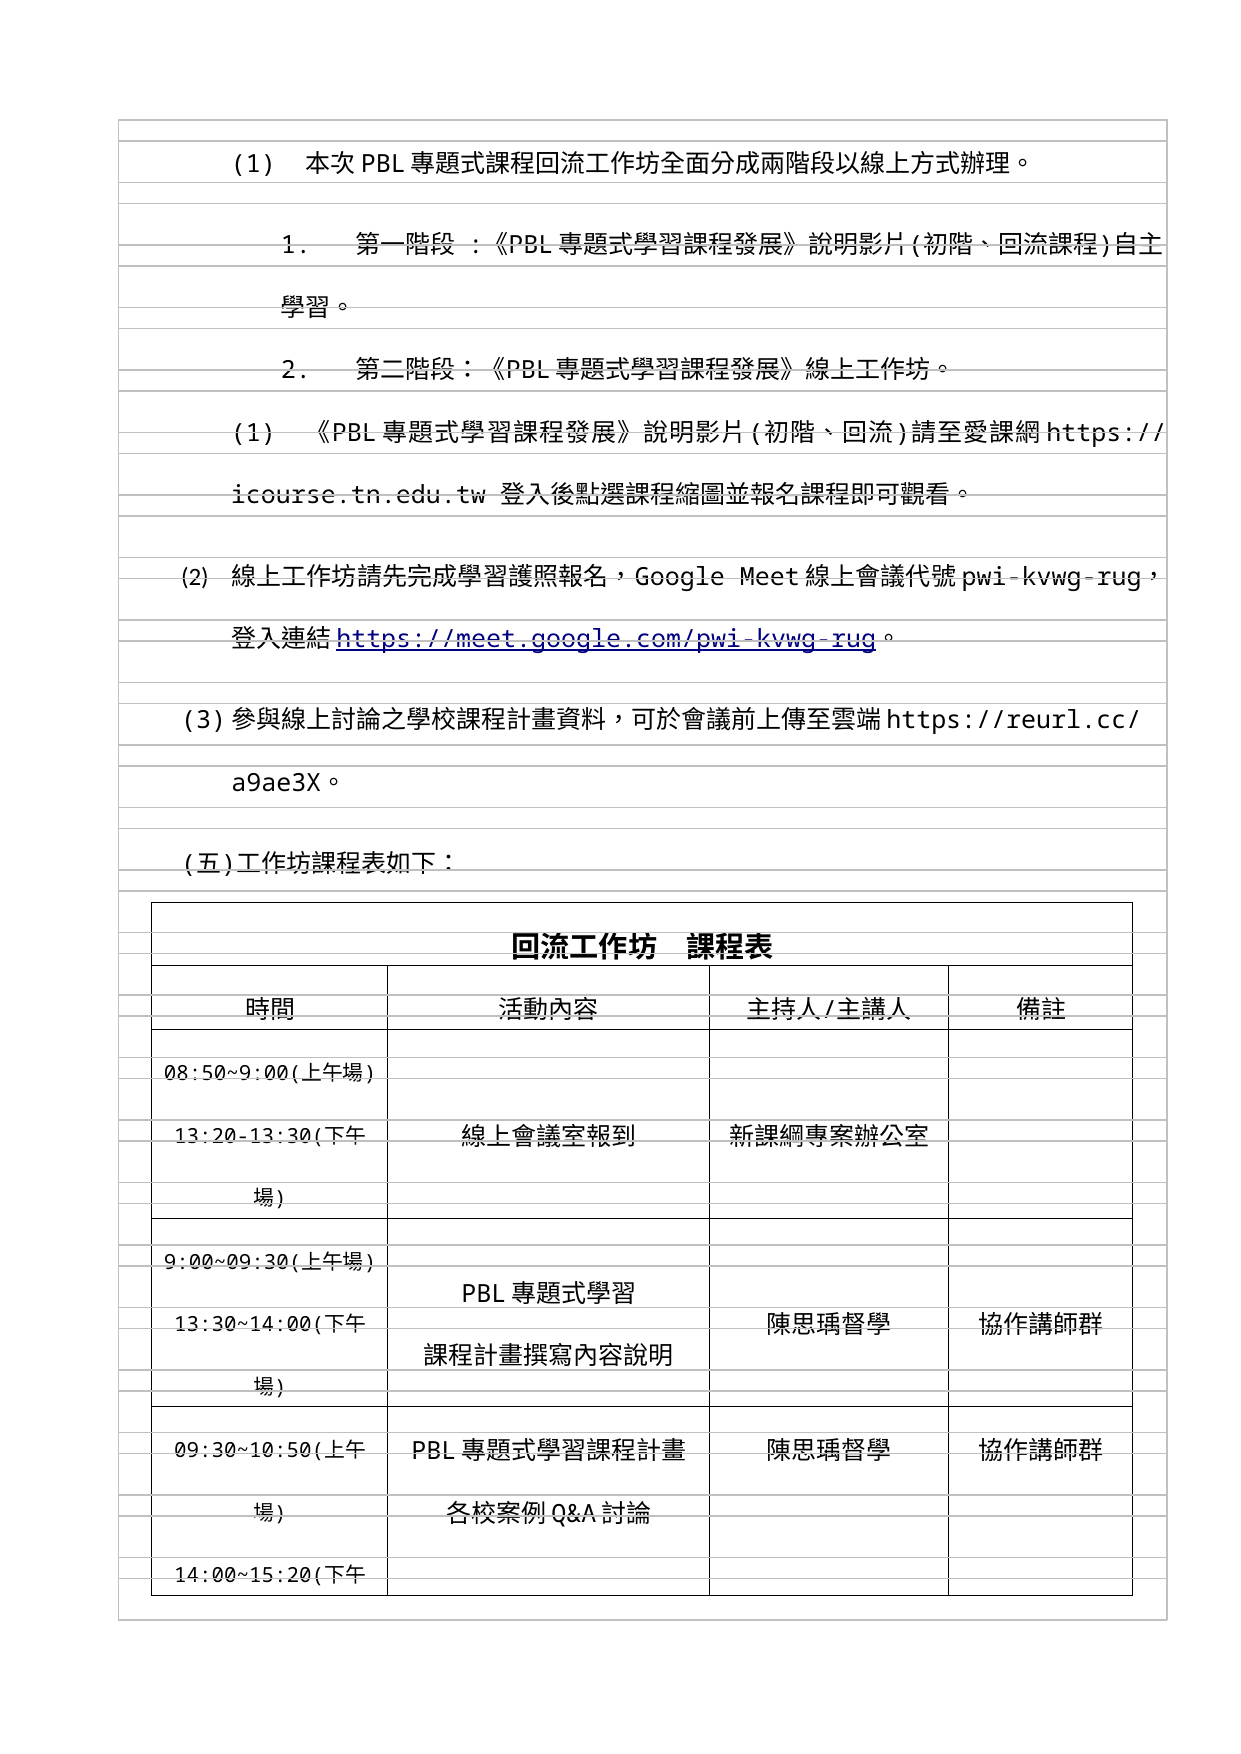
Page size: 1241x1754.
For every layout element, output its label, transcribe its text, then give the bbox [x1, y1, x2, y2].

table_cell 09:30~10:50(上午場) 14:00~15:20(下午場) [152, 1579, 387, 1594]
table_cell 09:30~10:50(上午場) 14:00~15:20(下午場) [152, 1433, 387, 1453]
table_cell 主持人/主講人 [710, 1017, 948, 1029]
table_cell 線上會議室報到 [388, 1079, 709, 1119]
table_cell 協作講師群 [949, 1392, 1132, 1406]
table_cell 08:50~9:00(上午場) 13:20-13:30(下午場) [152, 1121, 387, 1140]
table_cell 08:50~9:00(上午場) 13:20-13:30(下午場) [152, 1079, 387, 1119]
list 線上工作坊請先完成學習護照報名，Google Meet線上會議代號pwi-kvwg-rug，登入連結https://meet.google.com/pwi-kvwg-rug。 [181, 621, 1166, 640]
list 《PBL專題式學習課程發展》說明影片(初階、回流)請至愛課網https://icourse.tn.edu.tw 登入後點選課程縮圖並報名課程即可觀看。 [231, 454, 1166, 494]
table_cell 時間 [152, 966, 387, 994]
table_cell 活動內容 [388, 1017, 709, 1029]
table_cell [949, 1030, 1132, 1057]
list 《PBL專題式學習課程發展》說明影片(初階、回流)請至愛課網https://icourse.tn.edu.tw 登入後點選課程縮圖並報名課程即可觀看。 [231, 496, 1166, 513]
table_cell 09:30~10:50(上午場) 14:00~15:20(下午場) [152, 1454, 387, 1494]
list [231, 121, 1166, 140]
table_cell 陳思瑀督學 [710, 1433, 948, 1453]
table_cell PBL專題式學習課程計畫 各校案例Q&A討論 [388, 1433, 709, 1453]
table_header 回流工作坊 課程表 [538, 933, 557, 953]
table_cell 09:30~10:50(上午場) 14:00~15:20(下午場) [152, 1558, 387, 1578]
table_cell 協作講師群 [949, 1496, 1132, 1515]
table_cell 協作講師群 [949, 1454, 1132, 1494]
table_cell 陳思瑀督學 [710, 1407, 948, 1432]
table_header 回流工作坊 課程表 [553, 933, 605, 953]
table_cell 活動內容 [388, 996, 709, 1015]
table_header 回流工作坊 課程表 [615, 933, 633, 953]
table_header 回流工作坊 課程表 [760, 933, 1132, 953]
table_cell 新課綱專案辦公室 [710, 1121, 948, 1140]
table_cell 陳思瑀督學 [710, 1267, 948, 1307]
table_cell 9:00~09:30(上午場) 13:30~14:00(下午場) [152, 1267, 387, 1307]
table_cell 協作講師群 [949, 1246, 1132, 1265]
table_cell 08:50~9:00(上午場) 13:20-13:30(下午場) [152, 1058, 387, 1078]
table_cell 課程計畫撰寫內容說明 [388, 1329, 709, 1369]
table_cell 9:00~09:30(上午場) 13:30~14:00(下午場) [152, 1246, 387, 1265]
table_cell 活動內容 [553, 1004, 569, 1015]
table_cell 新課綱專案辦公室 [710, 1142, 948, 1182]
table_cell 主持人/主講人 [710, 966, 948, 994]
table_cell 線上會議室報到 [388, 1142, 709, 1182]
table_header 回流工作坊 課程表 [152, 933, 513, 953]
table_cell 陳思瑀督學 [710, 1219, 948, 1244]
table_header 回流工作坊 課程表 [517, 937, 534, 953]
table_cell 主持人/主講人 [710, 996, 948, 1015]
table_cell 協作講師群 [949, 1517, 1132, 1557]
table_cell PBL專題式學習課程計畫 各校案例Q&A討論 [388, 1558, 709, 1578]
list 本次PBL專題式課程回流工作坊全面分成兩階段以線上方式辦理。 [231, 142, 1166, 182]
table_cell [388, 1308, 709, 1328]
list 第二階段：《PBL專題式學習課程發展》線上工作坊。 [281, 371, 1166, 388]
list 第一階段 :《PBL專題式學習課程發展》說明影片(初階、回流課程)自主學習。 [281, 308, 1166, 326]
table_cell 備註 [949, 996, 1132, 1015]
table_cell 備註 [949, 966, 1132, 994]
table_cell [949, 1058, 1132, 1078]
table_cell 陳思瑀督學 [710, 1329, 948, 1369]
table_cell [949, 1183, 1132, 1203]
table_cell 陳思瑀督學 [710, 1558, 948, 1578]
table_cell [949, 1204, 1132, 1217]
list [181, 746, 1166, 765]
table_cell 新課綱專案辦公室 [710, 1079, 948, 1119]
text (五)工作坊課程表如下： [181, 820, 1166, 828]
table_cell 協作講師群 [1083, 1319, 1095, 1328]
table_header 回流工作坊 課程表 [152, 903, 1132, 932]
table_cell 09:30~10:50(上午場) 14:00~15:20(下午場) [152, 1407, 387, 1432]
table_cell 09:30~10:50(上午場) 14:00~15:20(下午場) [152, 1496, 387, 1515]
table_cell 協作講師群 [949, 1579, 1132, 1594]
text (五)工作坊課程表如下： [181, 829, 1166, 869]
list a9ae3X。 [181, 767, 1166, 801]
table_cell 9:00~09:30(上午場) 13:30~14:00(下午場) [152, 1371, 387, 1390]
table_cell 時間 [152, 996, 387, 1015]
list [181, 676, 1166, 682]
table_cell [949, 1079, 1132, 1119]
table_cell 時間 [152, 1017, 387, 1029]
list 線上工作坊請先完成學習護照報名，Google Meet線上會議代號pwi-kvwg-rug，登入連結https://meet.google.com/pwi-kvwg-rug。 [181, 532, 1166, 557]
table_cell [388, 1371, 709, 1390]
table_cell 協作講師群 [949, 1219, 1132, 1244]
table_cell 協作講師群 [949, 1267, 1132, 1307]
table_cell 線上會議室報到 [388, 1204, 709, 1217]
table_cell [388, 1246, 709, 1265]
list 線上工作坊請先完成學習護照報名，Google Meet線上會議代號pwi-kvwg-rug，登入連結https://meet.google.com/pwi-kvwg-rug。 [181, 558, 1166, 578]
list [181, 683, 1166, 703]
text (五)工作坊課程表如下： [181, 871, 1166, 883]
table_cell PBL專題式學習課程計畫 各校案例Q&A討論 [388, 1579, 709, 1594]
table_cell 協作講師群 [949, 1558, 1132, 1578]
list 線上工作坊請先完成學習護照報名，Google Meet線上會議代號pwi-kvwg-rug，登入連結https://meet.google.com/pwi-kvwg-rug。 [181, 579, 1166, 619]
list 參與線上討論之學校課程計畫資料，可於會議前上傳至雲端https://reurl.cc/ [181, 704, 1166, 744]
table_cell [949, 1121, 1132, 1140]
table_cell 活動內容 [531, 1005, 539, 1015]
table_cell 協作講師群 [949, 1433, 1132, 1453]
table_cell 協作講師群 [949, 1329, 1132, 1369]
table_cell [388, 1392, 709, 1406]
table_cell 08:50~9:00(上午場) 13:20-13:30(下午場) [152, 1204, 387, 1217]
table_header 回流工作坊 課程表 [647, 933, 704, 953]
table_cell 線上會議室報到 [388, 1058, 709, 1078]
table_cell 08:50~9:00(上午場) 13:20-13:30(下午場) [152, 1142, 387, 1182]
table_cell 08:50~9:00(上午場) 13:20-13:30(下午場) [152, 1183, 387, 1203]
table_cell 線上會議室報到 [388, 1030, 709, 1057]
table_cell PBL專題式學習課程計畫 各校案例Q&A討論 [388, 1407, 709, 1432]
table_cell 08:50~9:00(上午場) 13:20-13:30(下午場) [152, 1030, 387, 1057]
table_cell 陳思瑀督學 [710, 1392, 948, 1406]
list 《PBL專題式學習課程發展》說明影片(初階、回流)請至愛課網https://icourse.tn.edu.tw 登入後點選課程縮圖並報名課程即可觀看。 [231, 392, 1166, 432]
table_cell 陳思瑀督學 [710, 1496, 948, 1515]
table_cell 陳思瑀督學 [710, 1246, 948, 1265]
table_cell 線上會議室報到 [388, 1183, 709, 1203]
list 線上工作坊請先完成學習護照報名，Google Meet線上會議代號pwi-kvwg-rug，登入連結https://meet.google.com/pwi-kvwg-rug。 [181, 642, 1166, 657]
table_cell 協作講師群 [949, 1308, 1132, 1328]
list 《PBL專題式學習課程發展》說明影片(初階、回流)請至愛課網https://icourse.tn.edu.tw 登入後點選課程縮圖並報名課程即可觀看。 [231, 433, 1166, 453]
table_cell 新課綱專案辦公室 [710, 1030, 948, 1057]
table_cell 陳思瑀督學 [710, 1579, 948, 1594]
table_cell 9:00~09:30(上午場) 13:30~14:00(下午場) [152, 1219, 387, 1244]
table_header 回流工作坊 課程表 [737, 933, 757, 953]
table_cell 9:00~09:30(上午場) 13:30~14:00(下午場) [152, 1392, 387, 1406]
table_cell 9:00~09:30(上午場) 13:30~14:00(下午場) [152, 1329, 387, 1369]
table_header 回流工作坊 課程表 [724, 933, 738, 953]
table_cell 新課綱專案辦公室 [710, 1183, 948, 1203]
list 第一階段 :《PBL專題式學習課程發展》說明影片(初階、回流課程)自主學習。 [281, 204, 1166, 244]
table_cell 活動內容 [388, 966, 709, 994]
table_cell 陳思瑀督學 [710, 1517, 948, 1557]
table_cell PBL專題式學習課程計畫 各校案例Q&A討論 [388, 1517, 709, 1557]
table_cell [388, 1219, 709, 1244]
table_cell 新課綱專案辦公室 [710, 1058, 948, 1078]
table_header 回流工作坊 課程表 [152, 954, 1132, 965]
table_cell 陳思瑀督學 [710, 1371, 948, 1390]
list 第一階段 :《PBL專題式學習課程發展》說明影片(初階、回流課程)自主學習。 [281, 267, 1166, 307]
table_cell 協作講師群 [949, 1371, 1132, 1390]
table_cell 陳思瑀督學 [710, 1454, 948, 1494]
table_cell 備註 [949, 1017, 1132, 1029]
list 第一階段 :《PBL專題式學習課程發展》說明影片(初階、回流課程)自主學習。 [281, 246, 1166, 265]
table_cell 陳思瑀督學 [710, 1308, 948, 1328]
table_cell [949, 1142, 1132, 1182]
table_header 回流工作坊 課程表 [708, 933, 722, 953]
table_cell PBL專題式學習課程計畫 各校案例Q&A討論 [388, 1496, 709, 1515]
table_cell PBL專題式學習課程計畫 各校案例Q&A討論 [388, 1454, 709, 1494]
table_cell 新課綱專案辦公室 [710, 1204, 948, 1217]
table_cell 時間 [254, 1002, 264, 1015]
table_cell PBL專題式學習 [388, 1267, 709, 1307]
table_cell 9:00~09:30(上午場) 13:30~14:00(下午場) [152, 1308, 387, 1328]
table_cell 09:30~10:50(上午場) 14:00~15:20(下午場) [152, 1517, 387, 1557]
table_cell 線上會議室報到 [388, 1121, 709, 1140]
table_cell 協作講師群 [949, 1407, 1132, 1432]
list 第二階段：《PBL專題式學習課程發展》線上工作坊。 [281, 329, 1166, 369]
